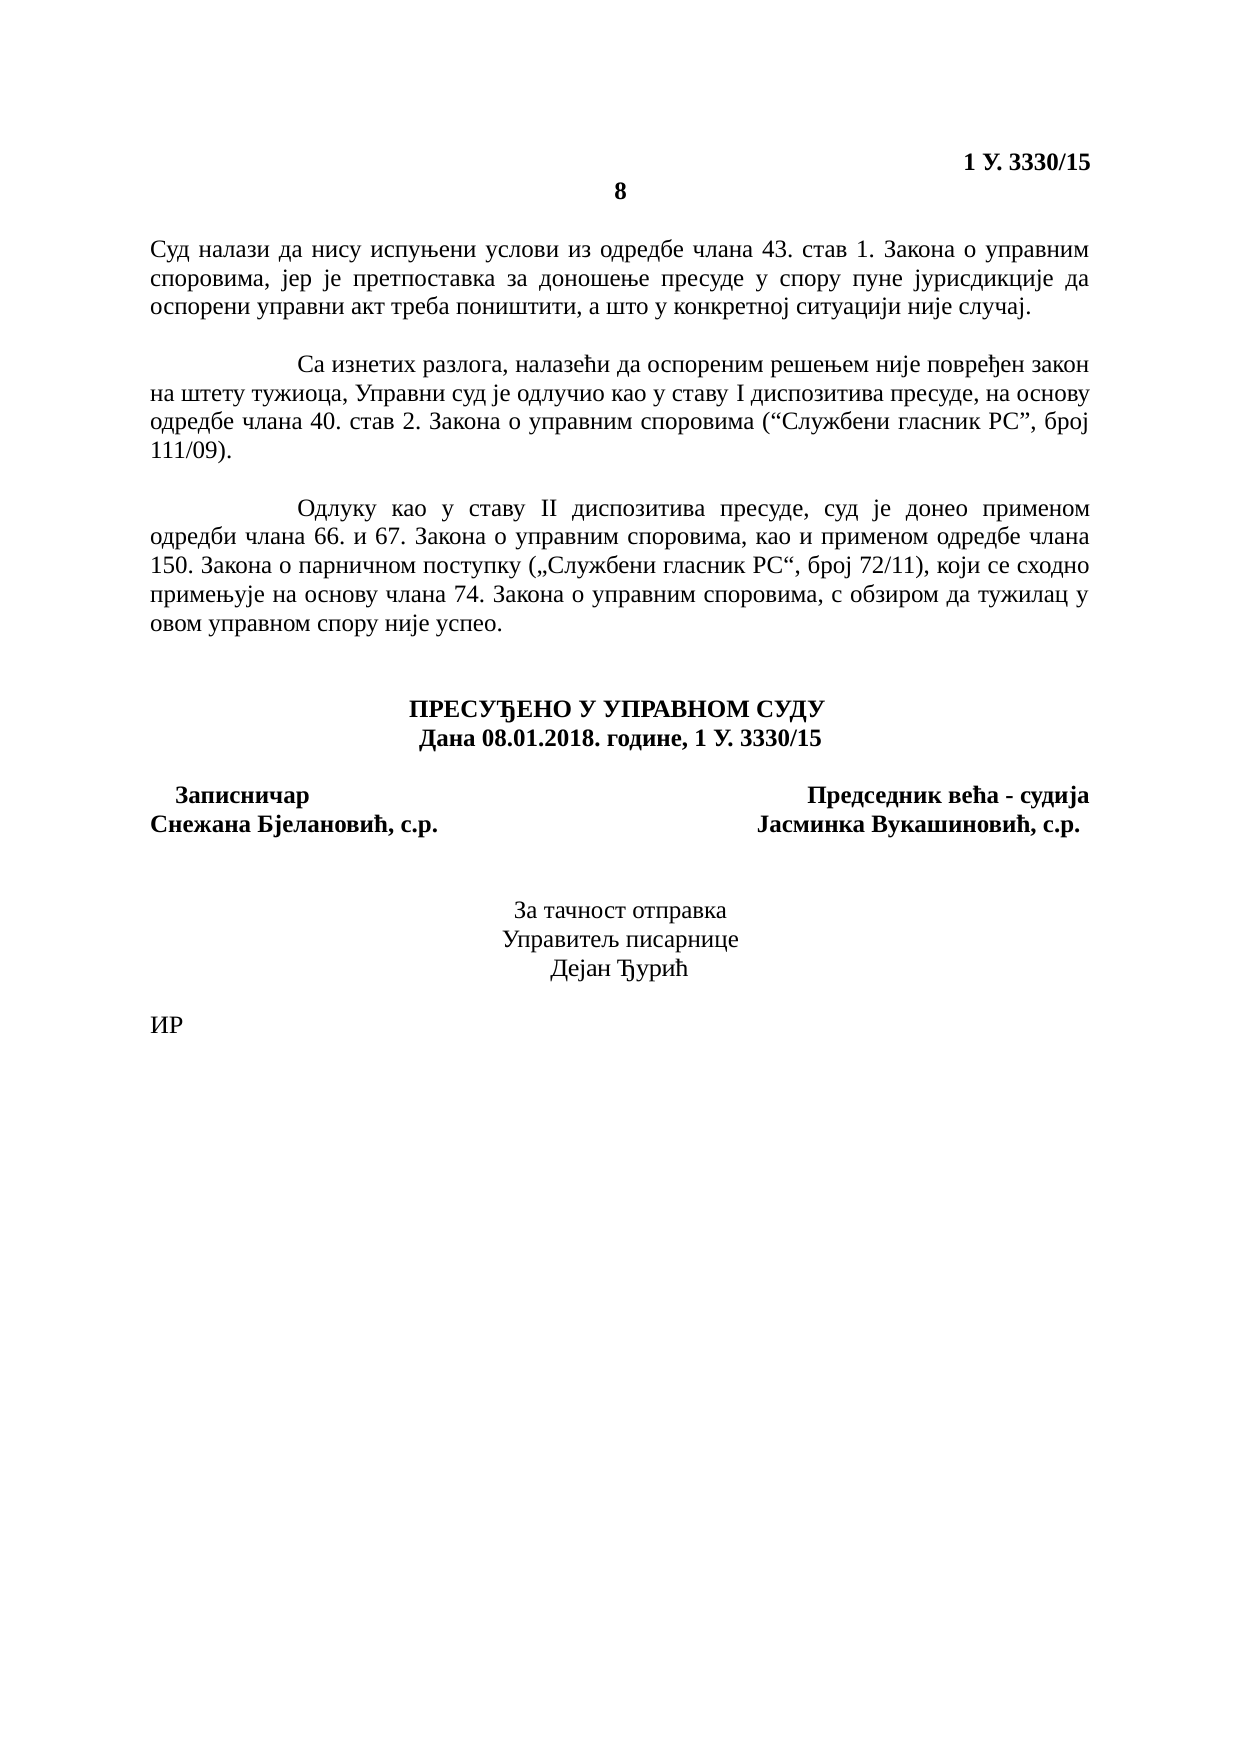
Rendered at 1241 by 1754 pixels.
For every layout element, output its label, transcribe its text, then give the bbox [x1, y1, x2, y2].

text Са изнетих разлога, налазећи да оспореним решењем није повређен закон на штету тужиоца, Управни суд је одлучио као у ставу I диспозитива пресуде, на основу одредбе члана 40. став 2. Закона о управним споровима (“Службени гласник РС”, број 111/09). [150, 349, 1091, 464]
text Управитељ писарнице [150, 924, 1091, 953]
text Суд налази да нису испуњени услови из одредбе члана 43. став 1. Закона о управним споровима, јер је претпоставка за доношење пресуде у спору пуне јурисдикције да оспорени управни акт треба поништити, а што у конкретној ситуацији није случај. [150, 234, 1091, 320]
text Одлуку као у ставу II диспозитивa пресуде, суд је донео применом одредби члана 66. и 67. Закона о управним споровима, као и применом одредбе члана 150. Закона о парничном поступку („Службени гласник РС“, број 72/11), који се сходно примењује на основу члана 74. Закона о управним споровима, с обзиром да тужилац у овом управном спору није успео. [150, 493, 1091, 636]
text ПРЕСУЂЕНО У УПРАВНОМ СУДУ [150, 694, 1091, 723]
text Дана 08.01.2018. године, 1 У. 3330/15 [150, 723, 1091, 751]
text Записничар Председник већа - судија [150, 780, 1091, 809]
text Дејан Ђурић [150, 953, 1089, 981]
text За тачност отправка [150, 895, 1091, 924]
text ИР [150, 1010, 1089, 1039]
text Снежана Бјелановић, с.р. Јасминка Вукашиновић, с.р. [150, 809, 1091, 838]
